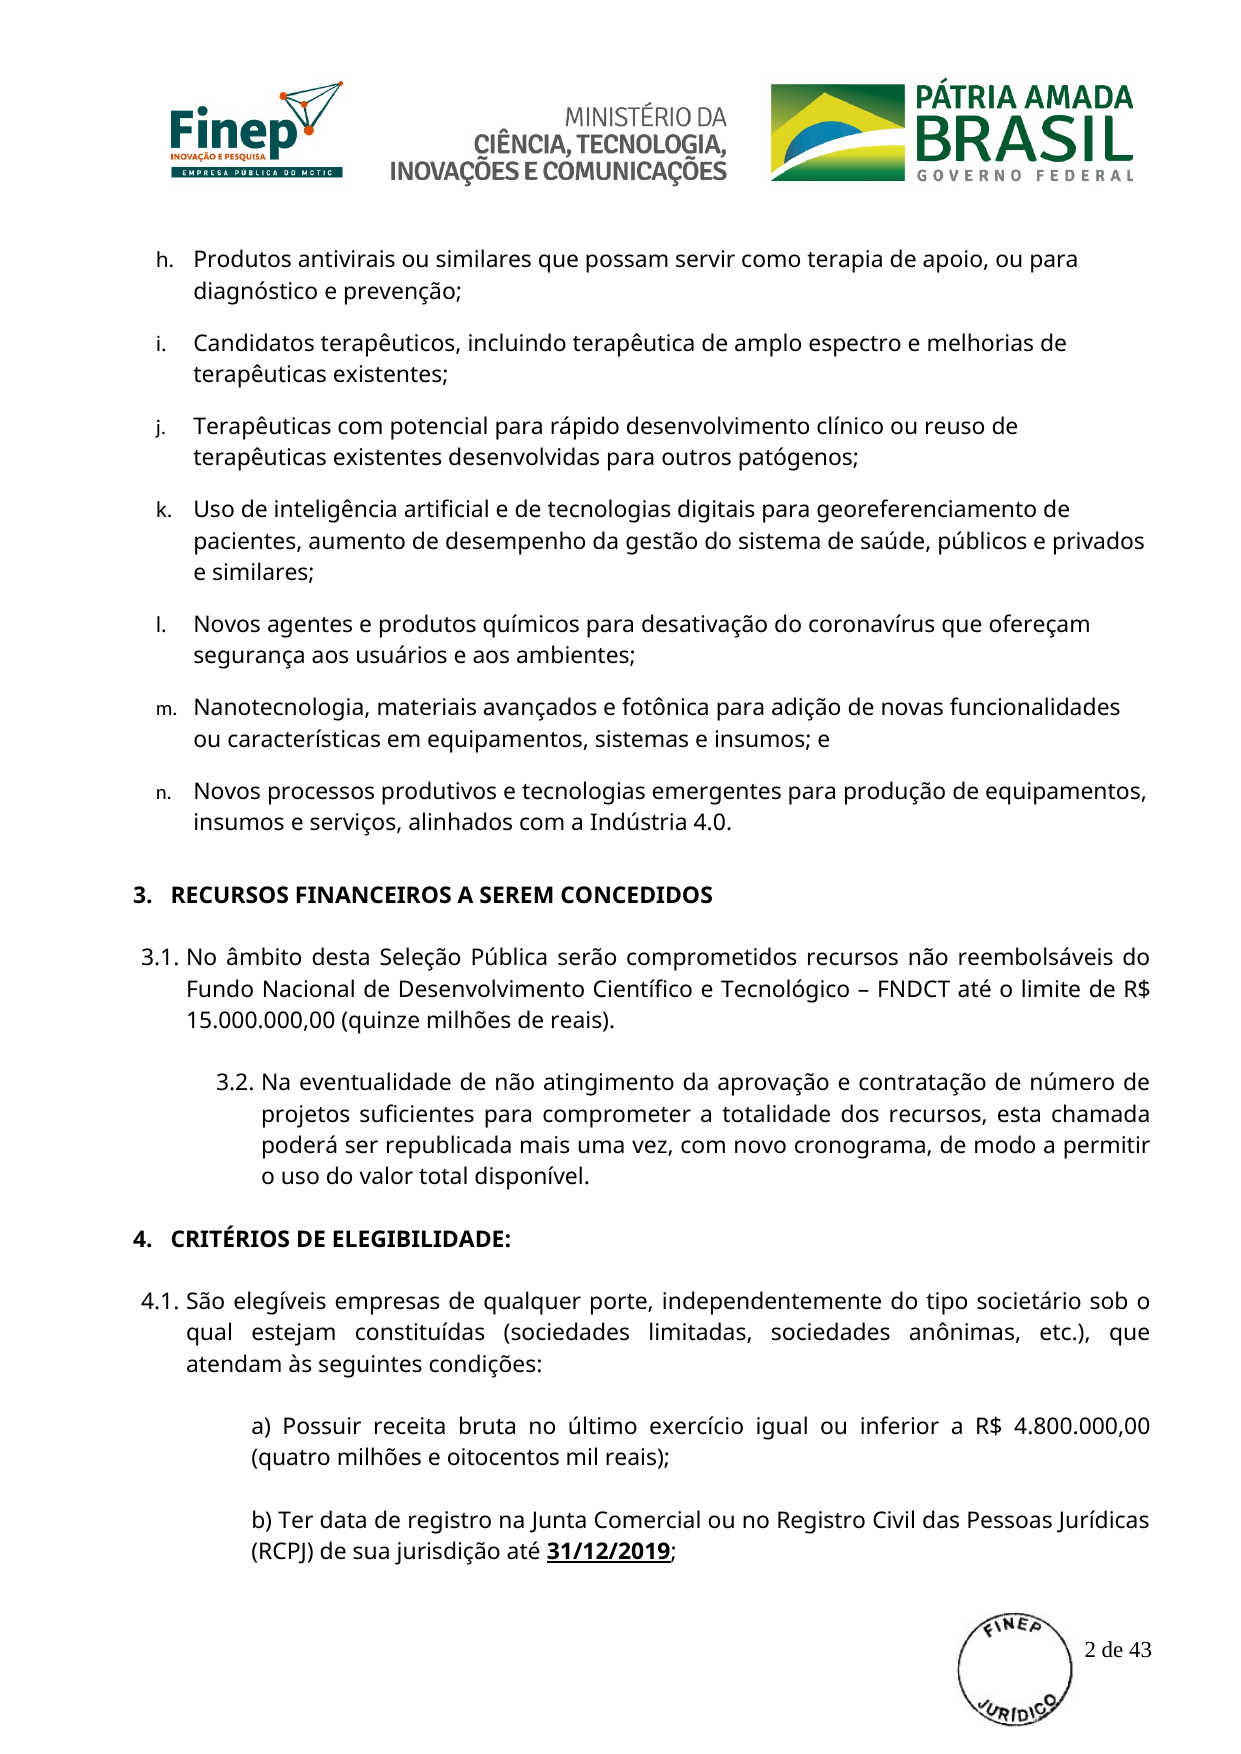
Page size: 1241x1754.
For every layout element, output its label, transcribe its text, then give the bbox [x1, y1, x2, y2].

list Candidatos terapêuticos, incluindo terapêutica de amplo espectro e melhorias de terapêuticas existentes; [156, 327, 1152, 389]
list Nanotecnologia, materiais avançados e fotônica para adição de novas funcionalidades ou características em equipamentos, sistemas e insumos; e [156, 691, 1152, 754]
text a) Possuir receita bruta no último exercício igual ou inferior a R$ 4.800.000,00 (quatro milhões e oitocentos mil reais); [251, 1410, 1152, 1473]
text b) Ter data de registro na Junta Comercial ou no Registro Civil das Pessoas Jurídicas (RCPJ) de sua jurisdição até 31/12/2019; [251, 1504, 1152, 1566]
list No âmbito desta Seleção Pública serão comprometidos recursos não reembolsáveis do Fundo Nacional de Desenvolvimento Científico e Tecnológico – FNDCT até o limite de R$ 15.000.000,00 (quinze milhões de reais). [141, 941, 1152, 1035]
list Uso de inteligência artificial e de tecnologias digitais para georeferenciamento de pacientes, aumento de desempenho da gestão do sistema de saúde, públicos e privados e similares; [156, 493, 1152, 587]
list CRITÉRIOS DE ELEGIBILIDADE: [133, 1223, 1152, 1254]
list RECURSOS FINANCEIROS A SEREM CONCEDIDOS [133, 879, 1152, 910]
list Na eventualidade de não atingimento da aprovação e contratação de número de projetos suficientes para comprometer a totalidade dos recursos, esta chamada poderá ser republicada mais uma vez, com novo cronograma, de modo a permitir o uso do valor total disponível. [216, 1066, 1152, 1191]
list São elegíveis empresas de qualquer porte, independentemente do tipo societário sob o qual estejam constituídas (sociedades limitadas, sociedades anônimas, etc.), que atendam às seguintes condições: [141, 1285, 1152, 1379]
list Novos processos produtivos e tecnologias emergentes para produção de equipamentos, insumos e serviços, alinhados com a Indústria 4.0. [156, 775, 1152, 837]
list Novos agentes e produtos químicos para desativação do coronavírus que ofereçam segurança aos usuários e aos ambientes; [156, 608, 1152, 671]
list Terapêuticas com potencial para rápido desenvolvimento clínico ou reuso de terapêuticas existentes desenvolvidas para outros patógenos; [156, 410, 1152, 473]
list Produtos antivirais ou similares que possam servir como terapia de apoio, ou para diagnóstico e prevenção; [156, 243, 1152, 306]
